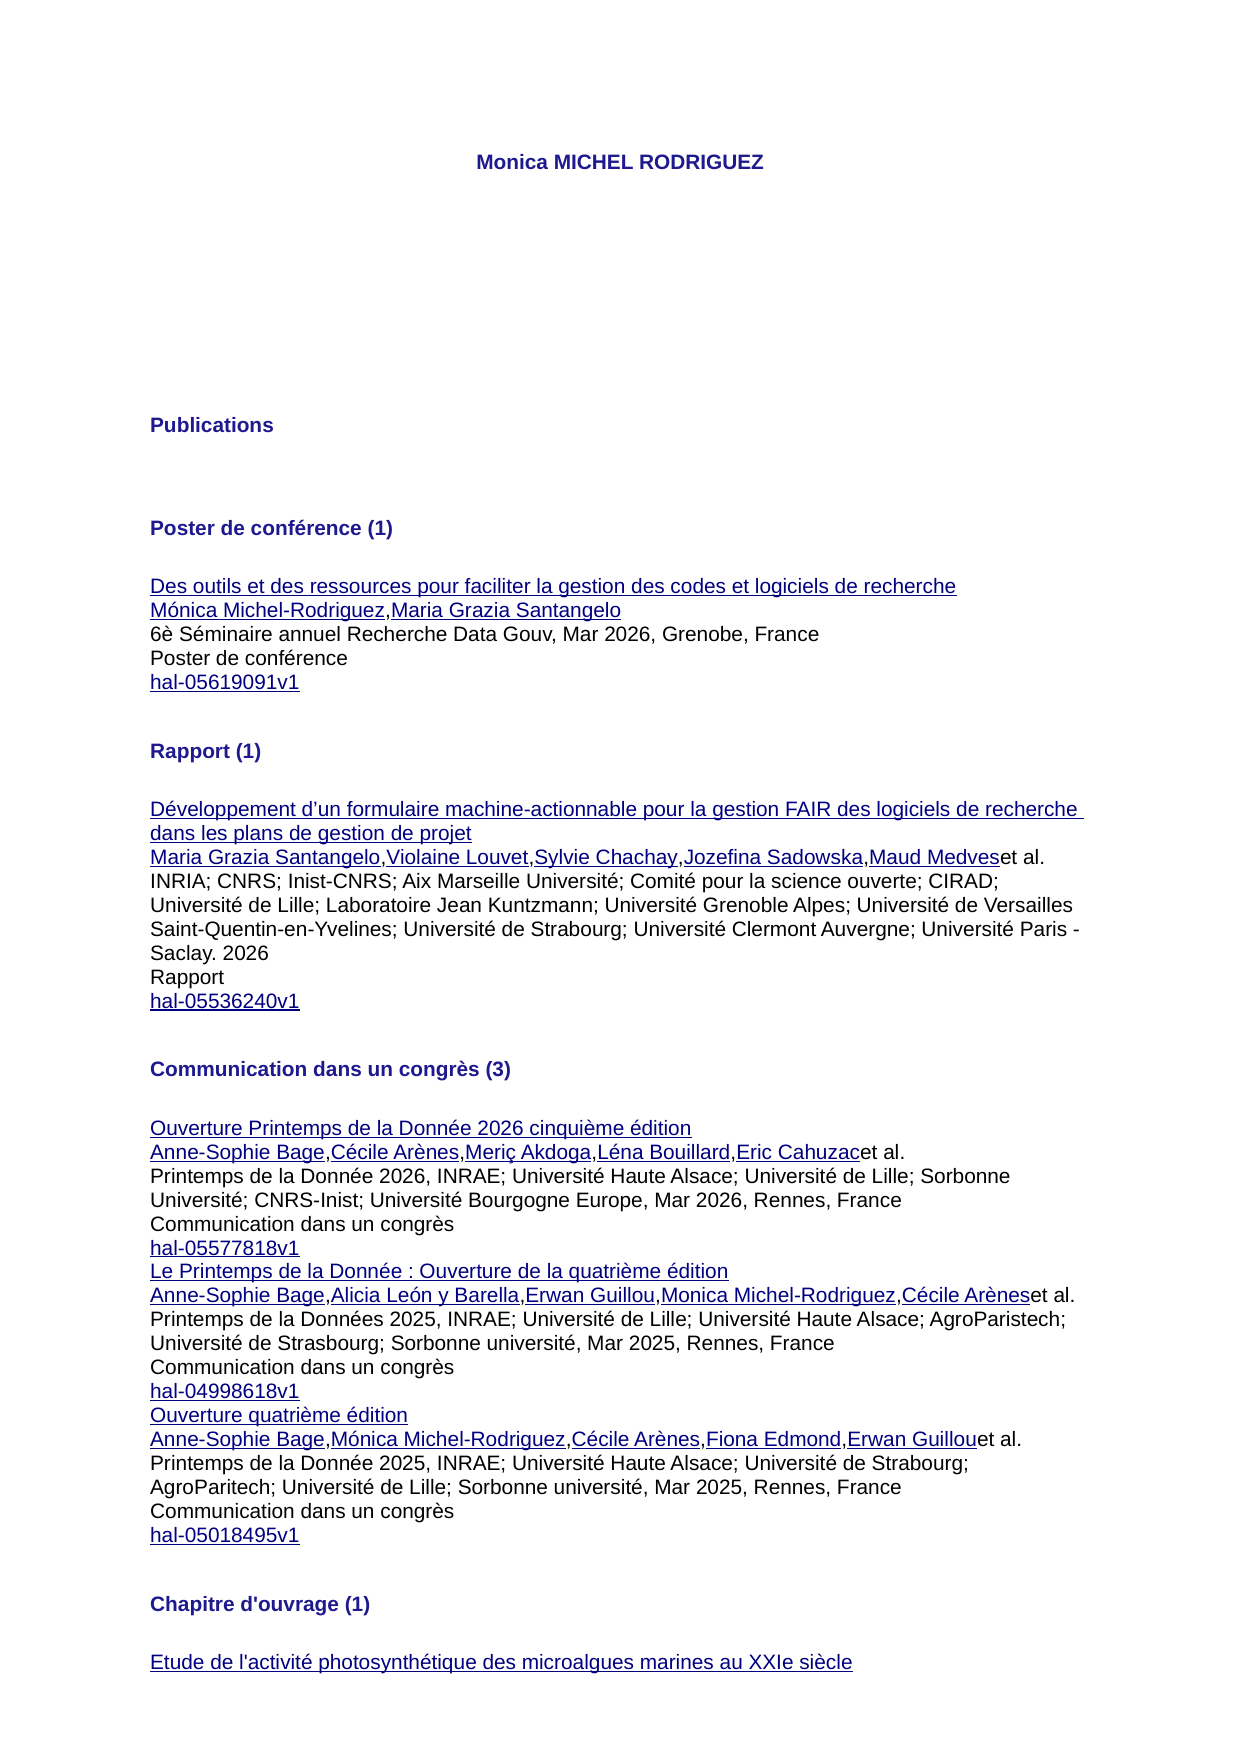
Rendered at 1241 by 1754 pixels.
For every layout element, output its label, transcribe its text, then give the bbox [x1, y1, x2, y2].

subtitle Monica MICHEL RODRIGUEZ [150, 150, 1090, 174]
subtitle Publications [150, 412, 1090, 436]
table_cell Le Printemps de la Donnée : Ouverture de la quatrième édition Anne-Sophie Bage,Alicia León y Barella,Erwan Guillou,Monica Michel-Rodriguez,Cécile Arèneset al. Printemps de la Données 2025, INRAE; Université de Lille; Université Haute Alsace; AgroParistech; Université de Strasbourg; Sorbonne université, Mar 2025, Rennes, France Communication dans un congrès hal-04998618v1 [150, 1259, 1090, 1403]
subtitle Communication dans un congrès (3) [150, 1057, 1090, 1081]
table_header Développement d’un formulaire machine-actionnable pour la gestion FAIR des logiciels de recherche dans les plans de gestion de projet Maria Grazia Santangelo,Violaine Louvet,Sylvie Chachay,Jozefina Sadowska,Maud Medveset al. INRIA; CNRS; Inist-CNRS; Aix Marseille Université; Comité pour la science ouverte; CIRAD; Université de Lille; Laboratoire Jean Kuntzmann; Université Grenoble Alpes; Université de Versailles Saint-Quentin-en-Yvelines; Université de Strabourg; Université Clermont Auvergne; Université Paris - Saclay. 2026 Rapport hal-05536240v1 [150, 797, 1090, 1012]
table_header Ouverture Printemps de la Donnée 2026 cinquième édition Anne-Sophie Bage,Cécile Arènes,Meriç Akdoga,Léna Bouillard,Eric Cahuzacet al. Printemps de la Donnée 2026, INRAE; Université Haute Alsace; Université de Lille; Sorbonne Université; CNRS-Inist; Université Bourgogne Europe, Mar 2026, Rennes, France Communication dans un congrès hal-05577818v1 [150, 1116, 1090, 1259]
subtitle Poster de conférence (1) [150, 516, 1090, 539]
table_header Des outils et des ressources pour faciliter la gestion des codes et logiciels de recherche Mónica Michel-Rodriguez,Maria Grazia Santangelo 6è Séminaire annuel Recherche Data Gouv, Mar 2026, Grenobe, France Poster de conférence hal-05619091v1 [150, 574, 1090, 694]
subtitle Chapitre d'ouvrage (1) [150, 1592, 1090, 1616]
table_cell Ouverture quatrième édition Anne-Sophie Bage,Mónica Michel-Rodriguez,Cécile Arènes,Fiona Edmond,Erwan Guillouet al. Printemps de la Donnée 2025, INRAE; Université Haute Alsace; Université de Strabourg; AgroParitech; Université de Lille; Sorbonne université, Mar 2025, Rennes, France Communication dans un congrès hal-05018495v1 [150, 1403, 1090, 1547]
table_header Etude de l'activité photosynthétique des microalgues marines au XXIe siècle [150, 1650, 1090, 1674]
subtitle Rapport (1) [150, 738, 1090, 762]
